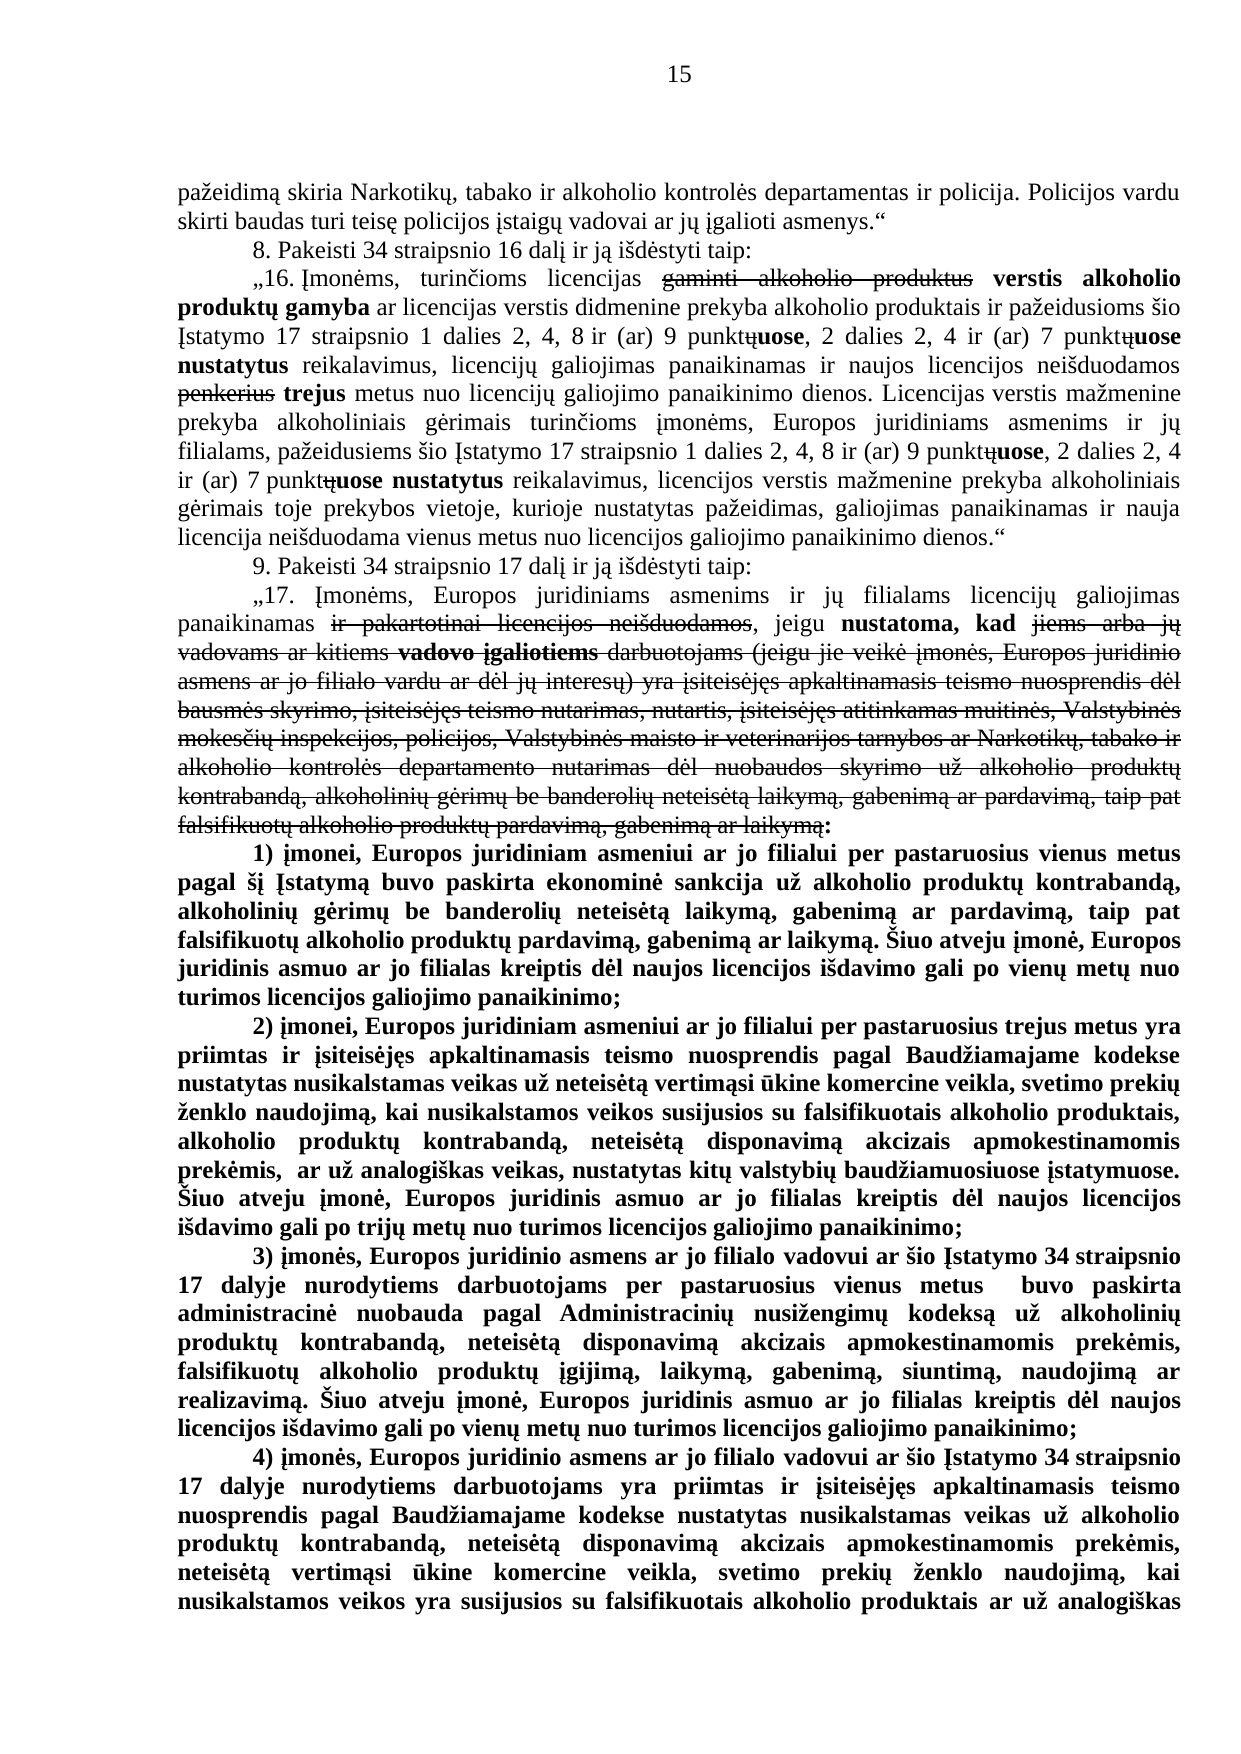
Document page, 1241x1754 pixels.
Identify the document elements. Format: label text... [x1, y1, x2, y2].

text 1) įmonei, Europos juridiniam asmeniui ar jo filialui per pastaruosius vienus metus pagal šį Įstatymą buvo paskirta ekonominė sankcija už alkoholio produktų kontrabandą, alkoholinių gėrimų be banderolių neteisėtą laikymą, gabenimą ar pardavimą, taip pat falsifikuotų alkoholio produktų pardavimą, gabenimą ar laikymą. Šiuo atveju įmonė, Europos juridinis asmuo ar jo filialas kreiptis dėl naujos licencijos išdavimo gali po vienų metų nuo turimos licencijos galiojimo panaikinimo; [177, 838, 1181, 1011]
text „17. Įmonėms, Europos juridiniams asmenims ir jų filialams licencijų galiojimas panaikinamas ir pakartotinai licencijos neišduodamos, jeigu nustatoma, kad jiems arba jų vadovams ar kitiems vadovo įgaliotiems darbuotojams (jeigu jie veikė įmonės, Europos juridinio asmens ar jo filialo vardu ar dėl jų interesų) yra įsiteisėjęs apkaltinamasis teismo nuosprendis dėl bausmės skyrimo, įsiteisėjęs teismo nutarimas, nutartis, įsiteisėjęs atitinkamas muitinės, Valstybinės mokesčių inspekcijos, policijos, Valstybinės maisto ir veterinarijos tarnybos ar Narkotikų, tabako ir alkoholio kontrolės departamento nutarimas dėl nuobaudos skyrimo už alkoholio produktų kontrabandą, alkoholinių gėrimų be banderolių neteisėtą laikymą, gabenimą ar pardavimą, taip pat falsifikuotų alkoholio produktų pardavimą, gabenimą ar laikymą: [177, 683, 1181, 710]
text 9. Pakeisti 34 straipsnio 17 dalį ir ją išdėstyti taip: [177, 551, 1181, 580]
text 8. Pakeisti 34 straipsnio 16 dalį ir ją išdėstyti taip: [177, 235, 1181, 263]
text „17. Įmonėms, Europos juridiniams asmenims ir jų filialams licencijų galiojimas panaikinamas ir pakartotinai licencijos neišduodamos, jeigu nustatoma, kad jiems arba jų vadovams ar kitiems vadovo įgaliotiems darbuotojams (jeigu jie veikė įmonės, Europos juridinio asmens ar jo filialo vardu ar dėl jų interesų) yra įsiteisėjęs apkaltinamasis teismo nuosprendis dėl bausmės skyrimo, įsiteisėjęs teismo nutarimas, nutartis, įsiteisėjęs atitinkamas muitinės, Valstybinės mokesčių inspekcijos, policijos, Valstybinės maisto ir veterinarijos tarnybos ar Narkotikų, tabako ir alkoholio kontrolės departamento nutarimas dėl nuobaudos skyrimo už alkoholio produktų kontrabandą, alkoholinių gėrimų be banderolių neteisėtą laikymą, gabenimą ar pardavimą, taip pat falsifikuotų alkoholio produktų pardavimą, gabenimą ar laikymą: [177, 580, 1181, 653]
text 3) įmonės, Europos juridinio asmens ar jo filialo vadovui ar šio Įstatymo 34 straipsnio 17 dalyje nurodytiems darbuotojams per pastaruosius vienus metus buvo paskirta administracinė nuobauda pagal Administracinių nusižengimų kodeksą už alkoholinių produktų kontrabandą, neteisėtą disponavimą akcizais apmokestinamomis prekėmis, falsifikuotų alkoholio produktų įgijimą, laikymą, gabenimą, siuntimą, naudojimą ar realizavimą. Šiuo atveju įmonė, Europos juridinis asmuo ar jo filialas kreiptis dėl naujos licencijos išdavimo gali po vienų metų nuo turimos licencijos galiojimo panaikinimo; [177, 1241, 1181, 1442]
text 2) įmonei, Europos juridiniam asmeniui ar jo filialui per pastaruosius trejus metus yra priimtas ir įsiteisėjęs apkaltinamasis teismo nuosprendis pagal Baudžiamajame kodekse nustatytas nusikalstamas veikas už neteisėtą vertimąsi ūkine komercine veikla, svetimo prekių ženklo naudojimą, kai nusikalstamos veikos susijusios su falsifikuotais alkoholio produktais, alkoholio produktų kontrabandą, neteisėtą disponavimą akcizais apmokestinamomis prekėmis, ar už analogiškas veikas, nustatytas kitų valstybių baudžiamuosiuose įstatymuose. Šiuo atveju įmonė, Europos juridinis asmuo ar jo filialas kreiptis dėl naujos licencijos išdavimo gali po trijų metų nuo turimos licencijos galiojimo panaikinimo; [177, 1011, 1181, 1241]
text „17. Įmonėms, Europos juridiniams asmenims ir jų filialams licencijų galiojimas panaikinamas ir pakartotinai licencijos neišduodamos, jeigu nustatoma, kad jiems arba jų vadovams ar kitiems vadovo įgaliotiems darbuotojams (jeigu jie veikė įmonės, Europos juridinio asmens ar jo filialo vardu ar dėl jų interesų) yra įsiteisėjęs apkaltinamasis teismo nuosprendis dėl bausmės skyrimo, įsiteisėjęs teismo nutarimas, nutartis, įsiteisėjęs atitinkamas muitinės, Valstybinės mokesčių inspekcijos, policijos, Valstybinės maisto ir veterinarijos tarnybos ar Narkotikų, tabako ir alkoholio kontrolės departamento nutarimas dėl nuobaudos skyrimo už alkoholio produktų kontrabandą, alkoholinių gėrimų be banderolių neteisėtą laikymą, gabenimą ar pardavimą, taip pat falsifikuotų alkoholio produktų pardavimą, gabenimą ar laikymą: [177, 740, 1181, 768]
text „17. Įmonėms, Europos juridiniams asmenims ir jų filialams licencijų galiojimas panaikinamas ir pakartotinai licencijos neišduodamos, jeigu nustatoma, kad jiems arba jų vadovams ar kitiems vadovo įgaliotiems darbuotojams (jeigu jie veikė įmonės, Europos juridinio asmens ar jo filialo vardu ar dėl jų interesų) yra įsiteisėjęs apkaltinamasis teismo nuosprendis dėl bausmės skyrimo, įsiteisėjęs teismo nutarimas, nutartis, įsiteisėjęs atitinkamas muitinės, Valstybinės mokesčių inspekcijos, policijos, Valstybinės maisto ir veterinarijos tarnybos ar Narkotikų, tabako ir alkoholio kontrolės departamento nutarimas dėl nuobaudos skyrimo už alkoholio produktų kontrabandą, alkoholinių gėrimų be banderolių neteisėtą laikymą, gabenimą ar pardavimą, taip pat falsifikuotų alkoholio produktų pardavimą, gabenimą ar laikymą: [177, 711, 1181, 739]
text „17. Įmonėms, Europos juridiniams asmenims ir jų filialams licencijų galiojimas panaikinamas ir pakartotinai licencijos neišduodamos, jeigu nustatoma, kad jiems arba jų vadovams ar kitiems vadovo įgaliotiems darbuotojams (jeigu jie veikė įmonės, Europos juridinio asmens ar jo filialo vardu ar dėl jų interesų) yra įsiteisėjęs apkaltinamasis teismo nuosprendis dėl bausmės skyrimo, įsiteisėjęs teismo nutarimas, nutartis, įsiteisėjęs atitinkamas muitinės, Valstybinės mokesčių inspekcijos, policijos, Valstybinės maisto ir veterinarijos tarnybos ar Narkotikų, tabako ir alkoholio kontrolės departamento nutarimas dėl nuobaudos skyrimo už alkoholio produktų kontrabandą, alkoholinių gėrimų be banderolių neteisėtą laikymą, gabenimą ar pardavimą, taip pat falsifikuotų alkoholio produktų pardavimą, gabenimą ar laikymą: [177, 798, 1181, 838]
text „16. Įmonėms, turinčioms licencijas gaminti alkoholio produktus verstis alkoholio produktų gamyba ar licencijas verstis didmenine prekyba alkoholio produktais ir pažeidusioms šio Įstatymo 17 straipsnio 1 dalies 2, 4, 8 ir (ar) 9 punktųuose, 2 dalies 2, 4 ir (ar) 7 punktųuose nustatytus reikalavimus, licencijų galiojimas panaikinamas ir naujos licencijos neišduodamos penkerius trejus metus nuo licencijų galiojimo panaikinimo dienos. Licencijas verstis mažmenine prekyba alkoholiniais gėrimais turinčioms įmonėms, Europos juridiniams asmenims ir jų filialams, pažeidusiems šio Įstatymo 17 straipsnio 1 dalies 2, 4, 8 ir (ar) 9 punktųuose, 2 dalies 2, 4 ir (ar) 7 punktųuose nustatytus reikalavimus, licencijos verstis mažmenine prekyba alkoholiniais gėrimais toje prekybos vietoje, kurioje nustatytas pažeidimas, galiojimas panaikinamas ir nauja licencija neišduodama vienus metus nuo licencijos galiojimo panaikinimo dienos.“ [177, 263, 1181, 551]
text pažeidimą skiria Narkotikų, tabako ir alkoholio kontrolės departamentas ir policija. Policijos vardu skirti baudas turi teisę policijos įstaigų vadovai ar jų įgalioti asmenys.“ [177, 177, 1181, 235]
text „17. Įmonėms, Europos juridiniams asmenims ir jų filialams licencijų galiojimas panaikinamas ir pakartotinai licencijos neišduodamos, jeigu nustatoma, kad jiems arba jų vadovams ar kitiems vadovo įgaliotiems darbuotojams (jeigu jie veikė įmonės, Europos juridinio asmens ar jo filialo vardu ar dėl jų interesų) yra įsiteisėjęs apkaltinamasis teismo nuosprendis dėl bausmės skyrimo, įsiteisėjęs teismo nutarimas, nutartis, įsiteisėjęs atitinkamas muitinės, Valstybinės mokesčių inspekcijos, policijos, Valstybinės maisto ir veterinarijos tarnybos ar Narkotikų, tabako ir alkoholio kontrolės departamento nutarimas dėl nuobaudos skyrimo už alkoholio produktų kontrabandą, alkoholinių gėrimų be banderolių neteisėtą laikymą, gabenimą ar pardavimą, taip pat falsifikuotų alkoholio produktų pardavimą, gabenimą ar laikymą: [177, 769, 1181, 797]
text „17. Įmonėms, Europos juridiniams asmenims ir jų filialams licencijų galiojimas panaikinamas ir pakartotinai licencijos neišduodamos, jeigu nustatoma, kad jiems arba jų vadovams ar kitiems vadovo įgaliotiems darbuotojams (jeigu jie veikė įmonės, Europos juridinio asmens ar jo filialo vardu ar dėl jų interesų) yra įsiteisėjęs apkaltinamasis teismo nuosprendis dėl bausmės skyrimo, įsiteisėjęs teismo nutarimas, nutartis, įsiteisėjęs atitinkamas muitinės, Valstybinės mokesčių inspekcijos, policijos, Valstybinės maisto ir veterinarijos tarnybos ar Narkotikų, tabako ir alkoholio kontrolės departamento nutarimas dėl nuobaudos skyrimo už alkoholio produktų kontrabandą, alkoholinių gėrimų be banderolių neteisėtą laikymą, gabenimą ar pardavimą, taip pat falsifikuotų alkoholio produktų pardavimą, gabenimą ar laikymą: [177, 654, 1181, 682]
text 4) įmonės, Europos juridinio asmens ar jo filialo vadovui ar šio Įstatymo 34 straipsnio 17 dalyje nurodytiems darbuotojams yra priimtas ir įsiteisėjęs apkaltinamasis teismo nuosprendis pagal Baudžiamajame kodekse nustatytas nusikalstamas veikas už alkoholio produktų kontrabandą, neteisėtą disponavimą akcizais apmokestinamomis prekėmis, neteisėtą vertimąsi ūkine komercine veikla, svetimo prekių ženklo naudojimą, kai nusikalstamos veikos yra susijusios su falsifikuotais alkoholio produktais ar už analogiškas [177, 1442, 1181, 1615]
